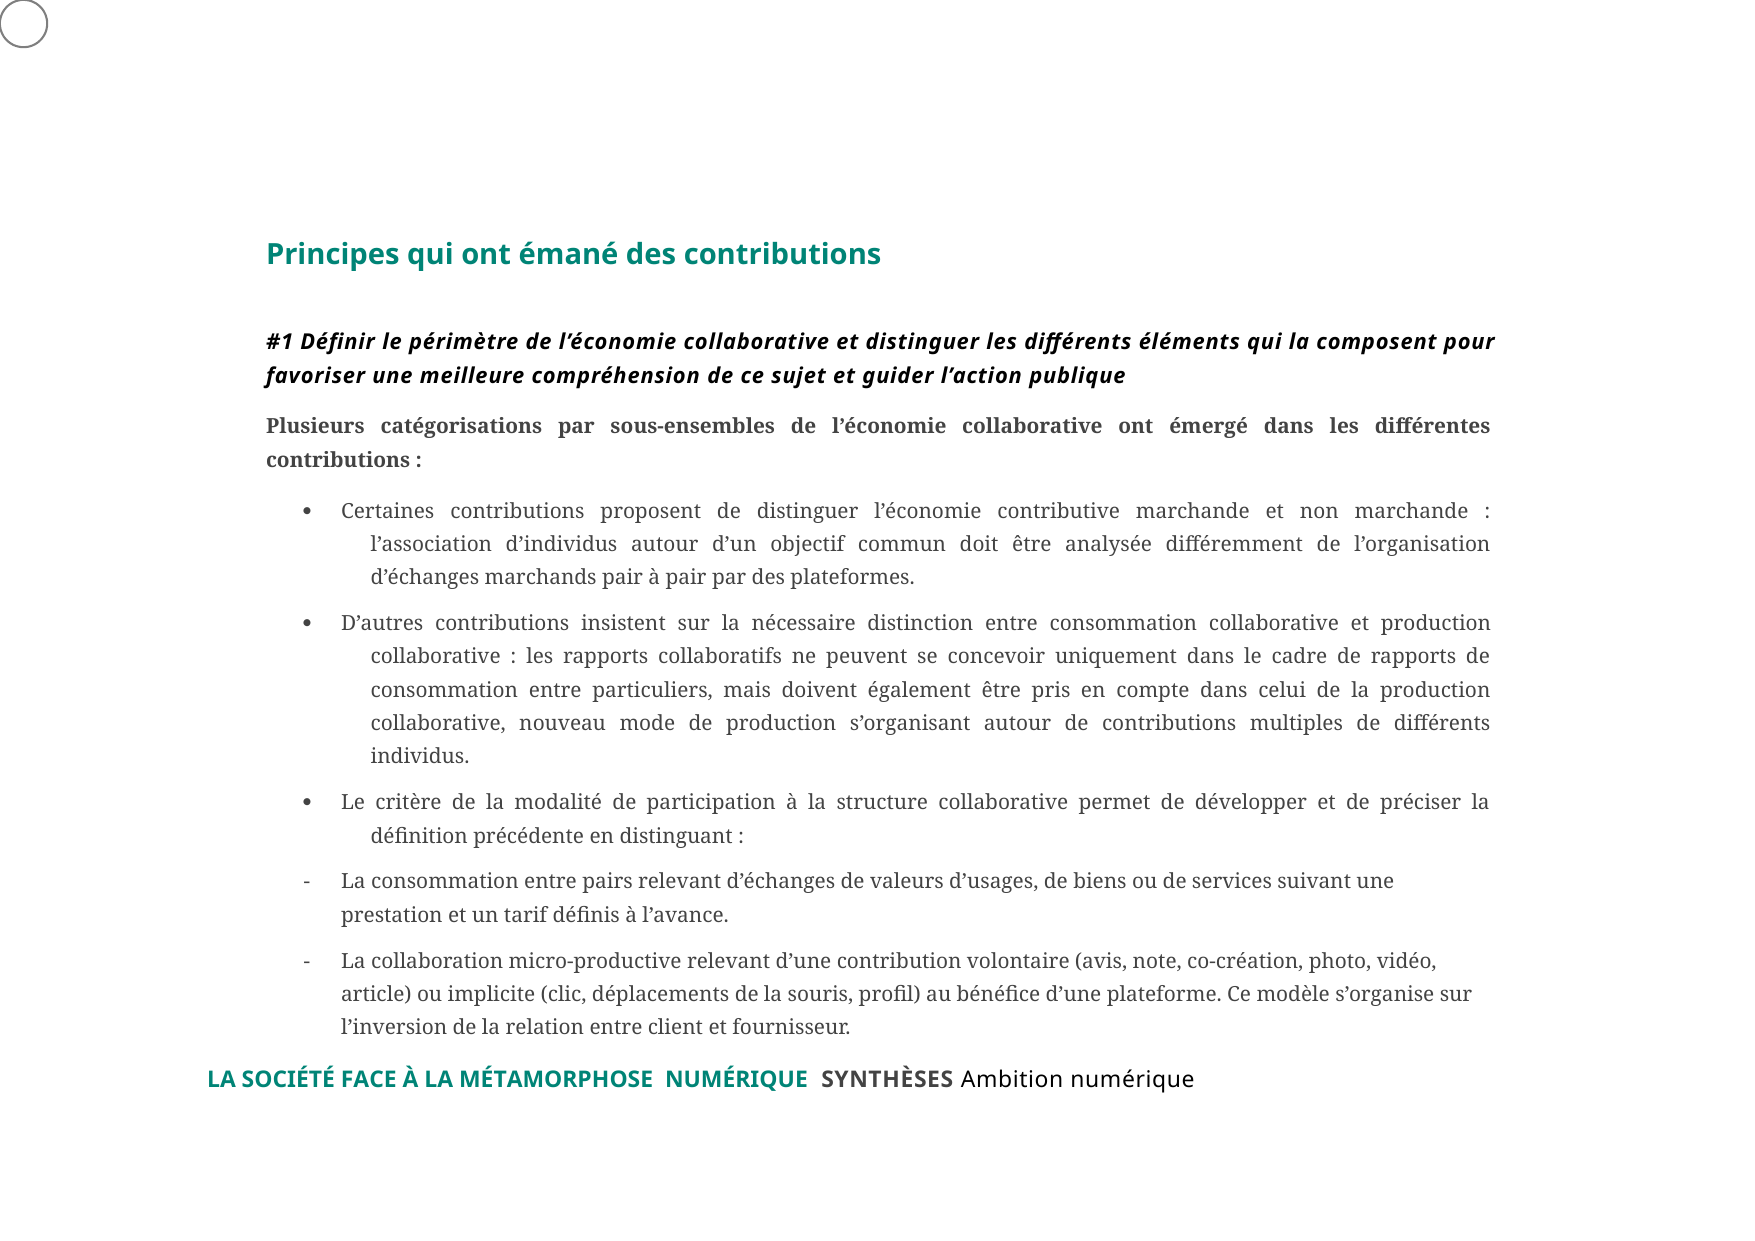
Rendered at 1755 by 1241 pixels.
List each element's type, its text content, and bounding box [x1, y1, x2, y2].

list Certaines contributions proposent de distinguer l’économie contributive marchande et non marchande : l’association d’individus autour d’un objectif commun doit être analysée différemment de l’organisation d’échanges marchands pair à pair par des plateformes. [303, 491, 1492, 591]
text #1 Définir le périmètre de l’économie collaborative et distinguer les différents éléments qui la composent pour favoriser une meilleure compréhension de ce sujet et guider l’action publique [266, 326, 1551, 390]
list La consommation entre pairs relevant d’échanges de valeurs d’usages, de biens ou de services suivant une prestation et un tarif définis à l’avance. [303, 862, 1492, 929]
text Principes qui ont émané des contributions [266, 236, 1492, 272]
text Plusieurs catégorisations par sous-ensembles de l’économie collaborative ont émergé dans les différentes contributions : [266, 407, 1492, 474]
list La collaboration micro-productive relevant d’une contribution volontaire (avis, note, co-création, photo, vidéo, article) ou implicite (clic, déplacements de la souris, profil) au bénéfice d’une plateforme. Ce modèle s’organise sur l’inversion de la relation entre client et fournisseur. [303, 941, 1492, 1041]
list Le critère de la modalité de participation à la structure collaborative permet de développer et de préciser la définition précédente en distinguant : [303, 783, 1492, 850]
list D’autres contributions insistent sur la nécessaire distinction entre consommation collaborative et production collaborative : les rapports collaboratifs ne peuvent se concevoir uniquement dans le cadre de rapports de consommation entre particuliers, mais doivent également être pris en compte dans celui de la production collaborative, nouveau mode de production s’organisant autour de contributions multiples de différents individus. [303, 604, 1492, 771]
